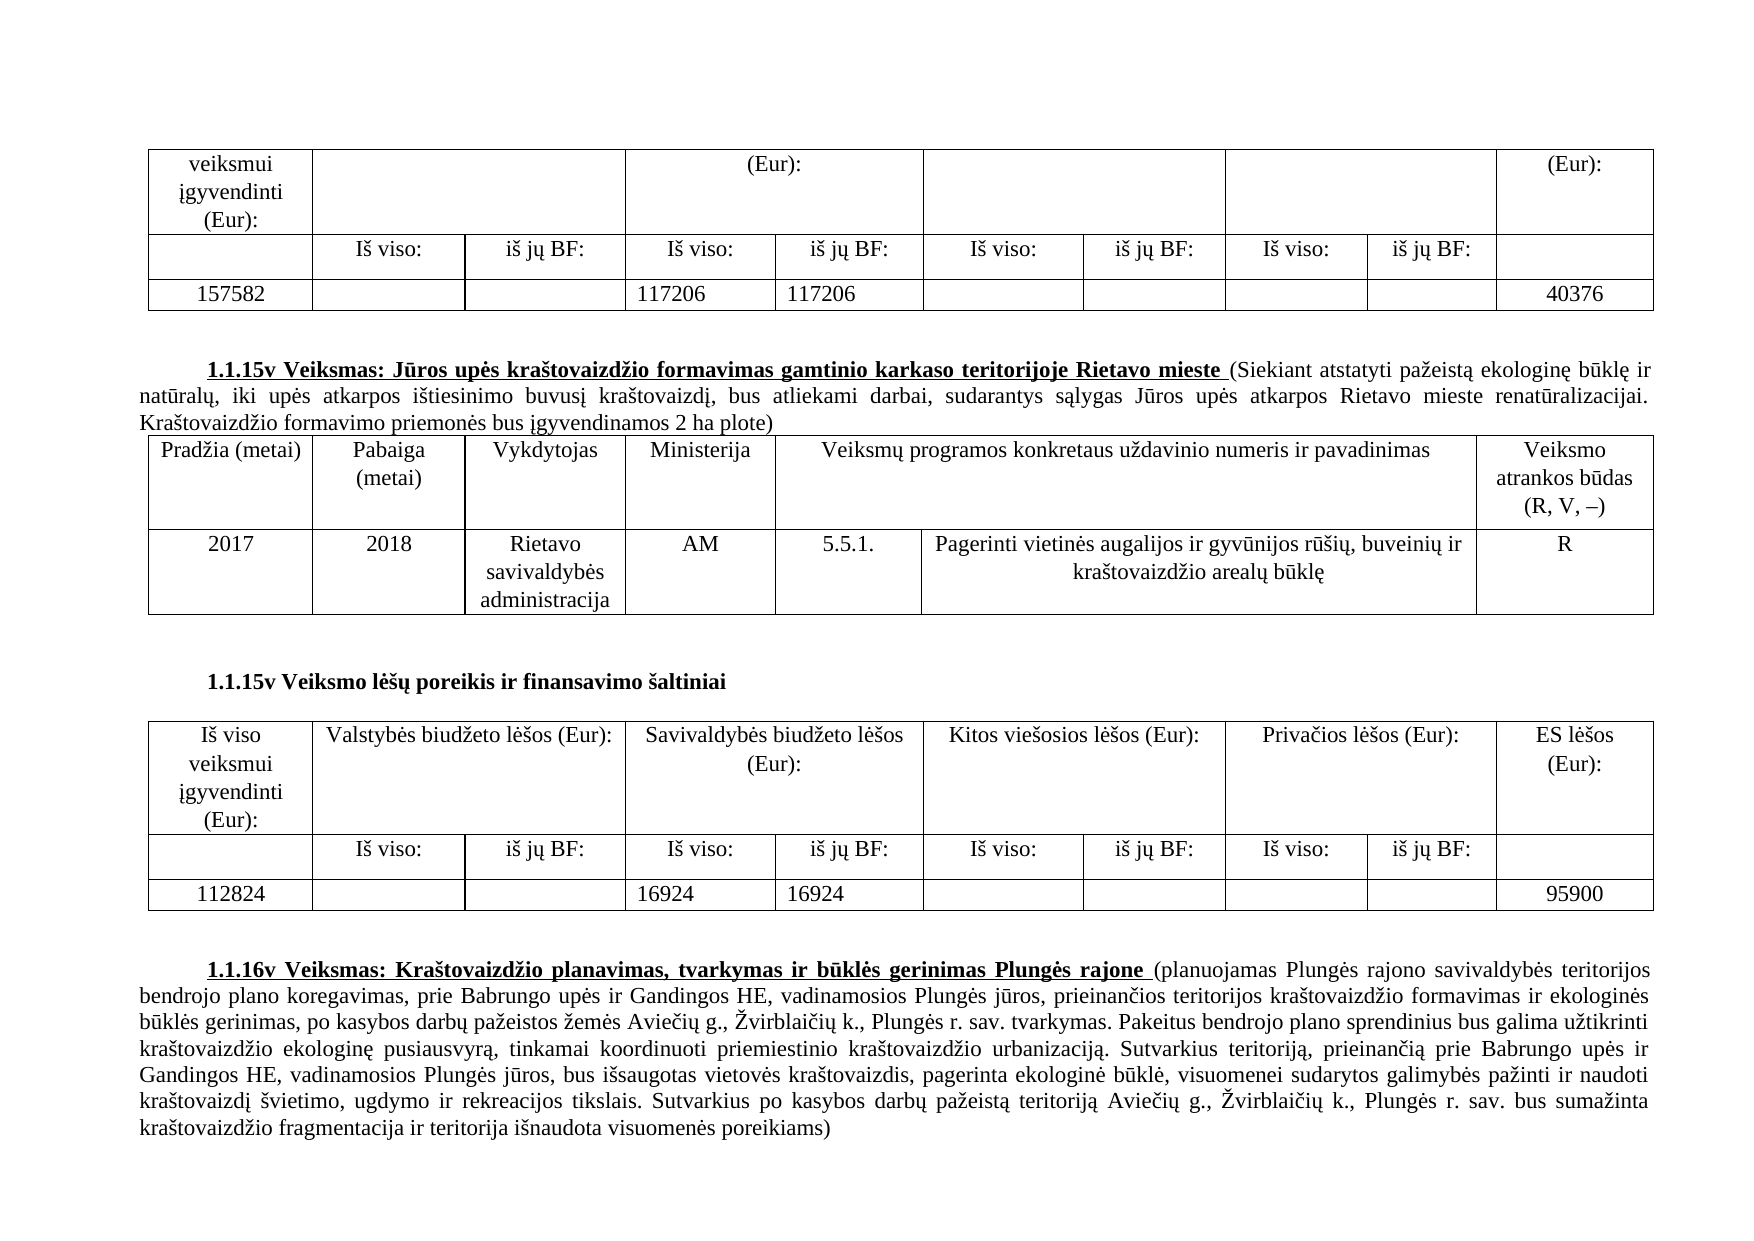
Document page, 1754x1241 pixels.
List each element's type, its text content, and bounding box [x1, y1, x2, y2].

table_header Veiksmų programos konkretaus uždavinio numeris ir pavadinimas [776, 436, 1476, 529]
table_cell iš jų BF: [1368, 835, 1496, 878]
table_cell Iš viso: [626, 235, 775, 279]
table_cell 112824 [149, 880, 312, 910]
table_cell [1368, 280, 1496, 310]
table_cell 2017 [149, 530, 312, 614]
table_cell Iš viso: [626, 835, 775, 878]
table_cell [466, 280, 625, 310]
table_cell iš jų BF: [466, 835, 625, 878]
table_cell [1368, 880, 1496, 910]
table_cell [466, 880, 625, 910]
table_cell [1497, 835, 1653, 878]
table_header [1226, 150, 1496, 234]
table_cell iš jų BF: [776, 835, 923, 878]
table_header Pabaiga (metai) [313, 436, 464, 529]
table_header [313, 150, 625, 234]
table_cell AM [626, 530, 775, 614]
table_cell 95900 [1497, 880, 1653, 910]
table_cell Iš viso: [924, 235, 1083, 279]
table_cell iš jų BF: [466, 235, 625, 279]
table_header veiksmui įgyvendinti (Eur): [149, 150, 312, 234]
table_cell [149, 835, 312, 878]
table_header (Eur): [1497, 150, 1653, 234]
table_cell 1.1.15v Veiksmas: Jūros upės kraštovaizdžio formavimas gamtinio karkaso teritorijoje Rietavo mieste (Siekiant atstatyti pažeistą ekologinę būklę ir natūralų, iki upės atkarpos ištiesinimo buvusį kraštovaizdį, bus atliekami darbai, sudarantys sąlygas Jūros upės atkarpos Rietavo mieste renatūralizacijai. Kraštovaizdžio formavimo priemonės bus įgyvendinamos 2 ha plote) 1.1.15v Veiksmo lėšų poreikis ir finansavimo šaltiniai 1.1.16v Veiksmas: Kraštovaizdžio planavimas, tvarkymas ir būklės gerinimas Plungės rajone (planuojamas Plungės rajono savivaldybės teritorijos bendrojo plano koregavimas, prie Babrungo upės ir Gandingos HE, vadinamosios Plungės jūros, prieinančios teritorijos kraštovaizdžio formavimas ir ekologinės būklės gerinimas, po kasybos darbų pažeistos žemės Aviečių g., Žvirblaičių k., Plungės r. sav. tvarkymas. Pakeitus bendrojo plano sprendinius bus galima užtikrinti kraštovaizdžio ekologinę pusiausvyrą, tinkamai koordinuoti priemiestinio kraštovaizdžio urbanizaciją. Sutvarkius teritoriją, prieinančią prie Babrungo upės ir Gandingos HE, vadinamosios Plungės jūros, bus išsaugotas vietovės kraštovaizdis, pagerinta ekologinė būklė, visuomenei sudarytos galimybės pažinti ir naudoti kraštovaizdį švietimo, ugdymo ir rekreacijos tikslais. Sutvarkius po kasybos darbų pažeistą teritoriją Aviečių g., Žvirblaičių k., Plungės r. sav. bus sumažinta kraštovaizdžio fragmentacija ir teritorija išnaudota visuomenės poreikiams) [128, 148, 1663, 1140]
table_cell iš jų BF: [1368, 235, 1496, 279]
table_cell 117206 [776, 280, 923, 310]
table_cell 16924 [626, 880, 775, 910]
table_cell 16924 [776, 880, 923, 910]
table_cell 157582 [149, 280, 312, 310]
table_cell Iš viso: [924, 835, 1083, 878]
table_cell iš jų BF: [1084, 235, 1225, 279]
table_cell [313, 880, 464, 910]
table_cell [1497, 235, 1653, 279]
table_cell [1226, 280, 1367, 310]
table_cell [1084, 880, 1225, 910]
table_cell [1084, 280, 1225, 310]
table_header Veiksmo atrankos būdas (R, V, –) [1477, 436, 1653, 529]
table_cell [1226, 880, 1367, 910]
table_header Vykdytojas [466, 436, 625, 529]
table_header Kitos viešosios lėšos (Eur): [924, 722, 1225, 834]
table_cell Pagerinti vietinės augalijos ir gyvūnijos rūšių, buveinių ir kraštovaizdžio arealų būklę [922, 530, 1476, 614]
table_header Pradžia (metai) [149, 436, 312, 529]
table_cell R [1477, 530, 1653, 614]
table_cell Iš viso: [313, 835, 464, 878]
table_header [924, 150, 1225, 234]
table_cell 117206 [626, 280, 775, 310]
table_cell [924, 880, 1083, 910]
table_header Valstybės biudžeto lėšos (Eur): [313, 722, 625, 834]
table_cell Iš viso: [313, 235, 464, 279]
table_cell [149, 235, 312, 279]
table_cell [924, 280, 1083, 310]
table_header (Eur): [626, 150, 923, 234]
table_cell 2018 [313, 530, 464, 614]
table_cell [313, 280, 464, 310]
table_cell 5.5.1. [776, 530, 921, 614]
table_cell iš jų BF: [776, 235, 923, 279]
table_cell 40376 [1497, 280, 1653, 310]
table_cell Iš viso: [1226, 835, 1367, 878]
table_header ES lėšos (Eur): [1497, 722, 1653, 834]
table_header Privačios lėšos (Eur): [1226, 722, 1496, 834]
table_cell Rietavo savivaldybės administracija [466, 530, 625, 614]
table_cell Iš viso: [1226, 235, 1367, 279]
table_header Iš viso veiksmui įgyvendinti (Eur): [149, 722, 312, 834]
table_cell iš jų BF: [1084, 835, 1225, 878]
table_header Ministerija [626, 436, 775, 529]
table_header Savivaldybės biudžeto lėšos (Eur): [626, 722, 923, 834]
